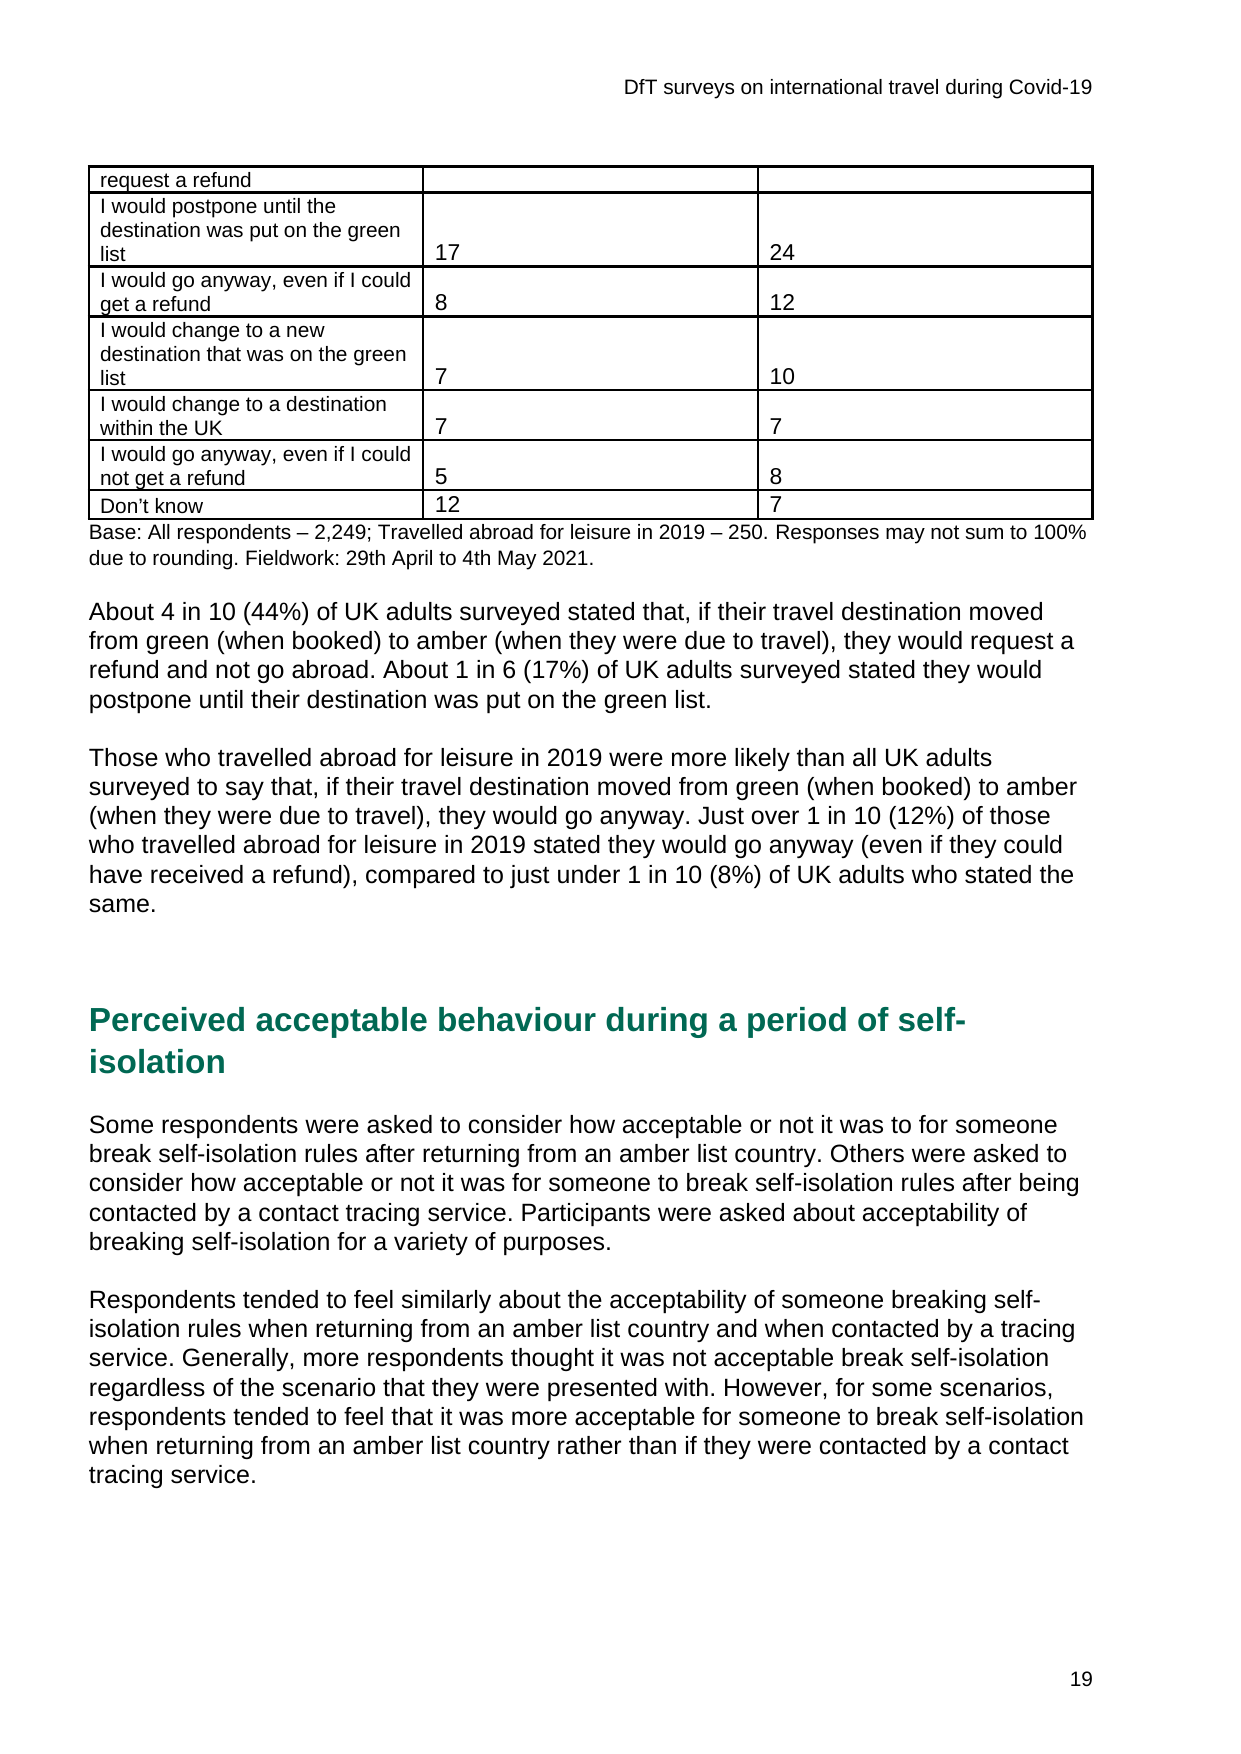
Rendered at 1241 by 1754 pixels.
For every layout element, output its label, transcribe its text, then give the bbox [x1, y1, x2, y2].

table_cell 8 [424, 268, 757, 315]
table_cell 12 [424, 491, 757, 518]
table_cell 7 [759, 391, 1091, 439]
text Base: All respondents – 2,249; Travelled abroad for leisure in 2019 – 250. Responses may not sum to 100% due to rounding. Fieldwork: 29th April to 4th May 2021. [89, 520, 1092, 569]
table_cell 7 [424, 318, 757, 389]
table_cell [759, 168, 1091, 191]
table_cell 7 [424, 391, 757, 439]
table_cell Don’t know [90, 491, 422, 518]
table_cell 5 [424, 441, 757, 489]
table_cell 24 [759, 194, 1091, 265]
table_cell I would postpone until the destination was put on the green list [90, 194, 422, 265]
table_cell I would go anyway, even if I could get a refund [90, 268, 422, 315]
table_cell 8 [759, 441, 1091, 489]
text Some respondents were asked to consider how acceptable or not it was to for someone break self-isolation rules after returning from an amber list country. Others were asked to consider how acceptable or not it was for someone to break self-isolation rules after being contacted by a contact tracing service. Participants were asked about acceptability of breaking self-isolation for a variety of purposes. [89, 1109, 1092, 1255]
table_cell I would change to a new destination that was on the green list [90, 318, 422, 389]
table_cell [424, 168, 757, 191]
table_cell I would change to a destination within the UK [90, 391, 422, 439]
table_cell 17 [424, 194, 757, 265]
text About 4 in 10 (44%) of UK adults surveyed stated that, if their travel destination moved from green (when booked) to amber (when they were due to travel), they would request a refund and not go abroad. About 1 in 6 (17%) of UK adults surveyed stated they would postpone until their destination was put on the green list. [89, 597, 1092, 713]
subtitle Perceived acceptable behaviour during a period of self-isolation [89, 997, 1092, 1080]
table_cell I would go anyway, even if I could not get a refund [90, 441, 422, 489]
text Those who travelled abroad for leisure in 2019 were more likely than all UK adults surveyed to say that, if their travel destination moved from green (when booked) to amber (when they were due to travel), they would go anyway. Just over 1 in 10 (12%) of those who travelled abroad for leisure in 2019 stated they would go anyway (even if they could have received a refund), compared to just under 1 in 10 (8%) of UK adults who stated the same. [89, 743, 1092, 918]
table_cell 10 [759, 318, 1091, 389]
text Respondents tended to feel similarly about the acceptability of someone breaking self-isolation rules when returning from an amber list country and when contacted by a tracing service. Generally, more respondents thought it was not acceptable break self-isolation regardless of the scenario that they were presented with. However, for some scenarios, respondents tended to feel that it was more acceptable for someone to break self-isolation when returning from an amber list country rather than if they were contacted by a contact tracing service. [89, 1284, 1092, 1489]
table_cell 12 [759, 268, 1091, 315]
table_cell request a refund [90, 168, 422, 191]
table_cell 7 [759, 491, 1091, 518]
